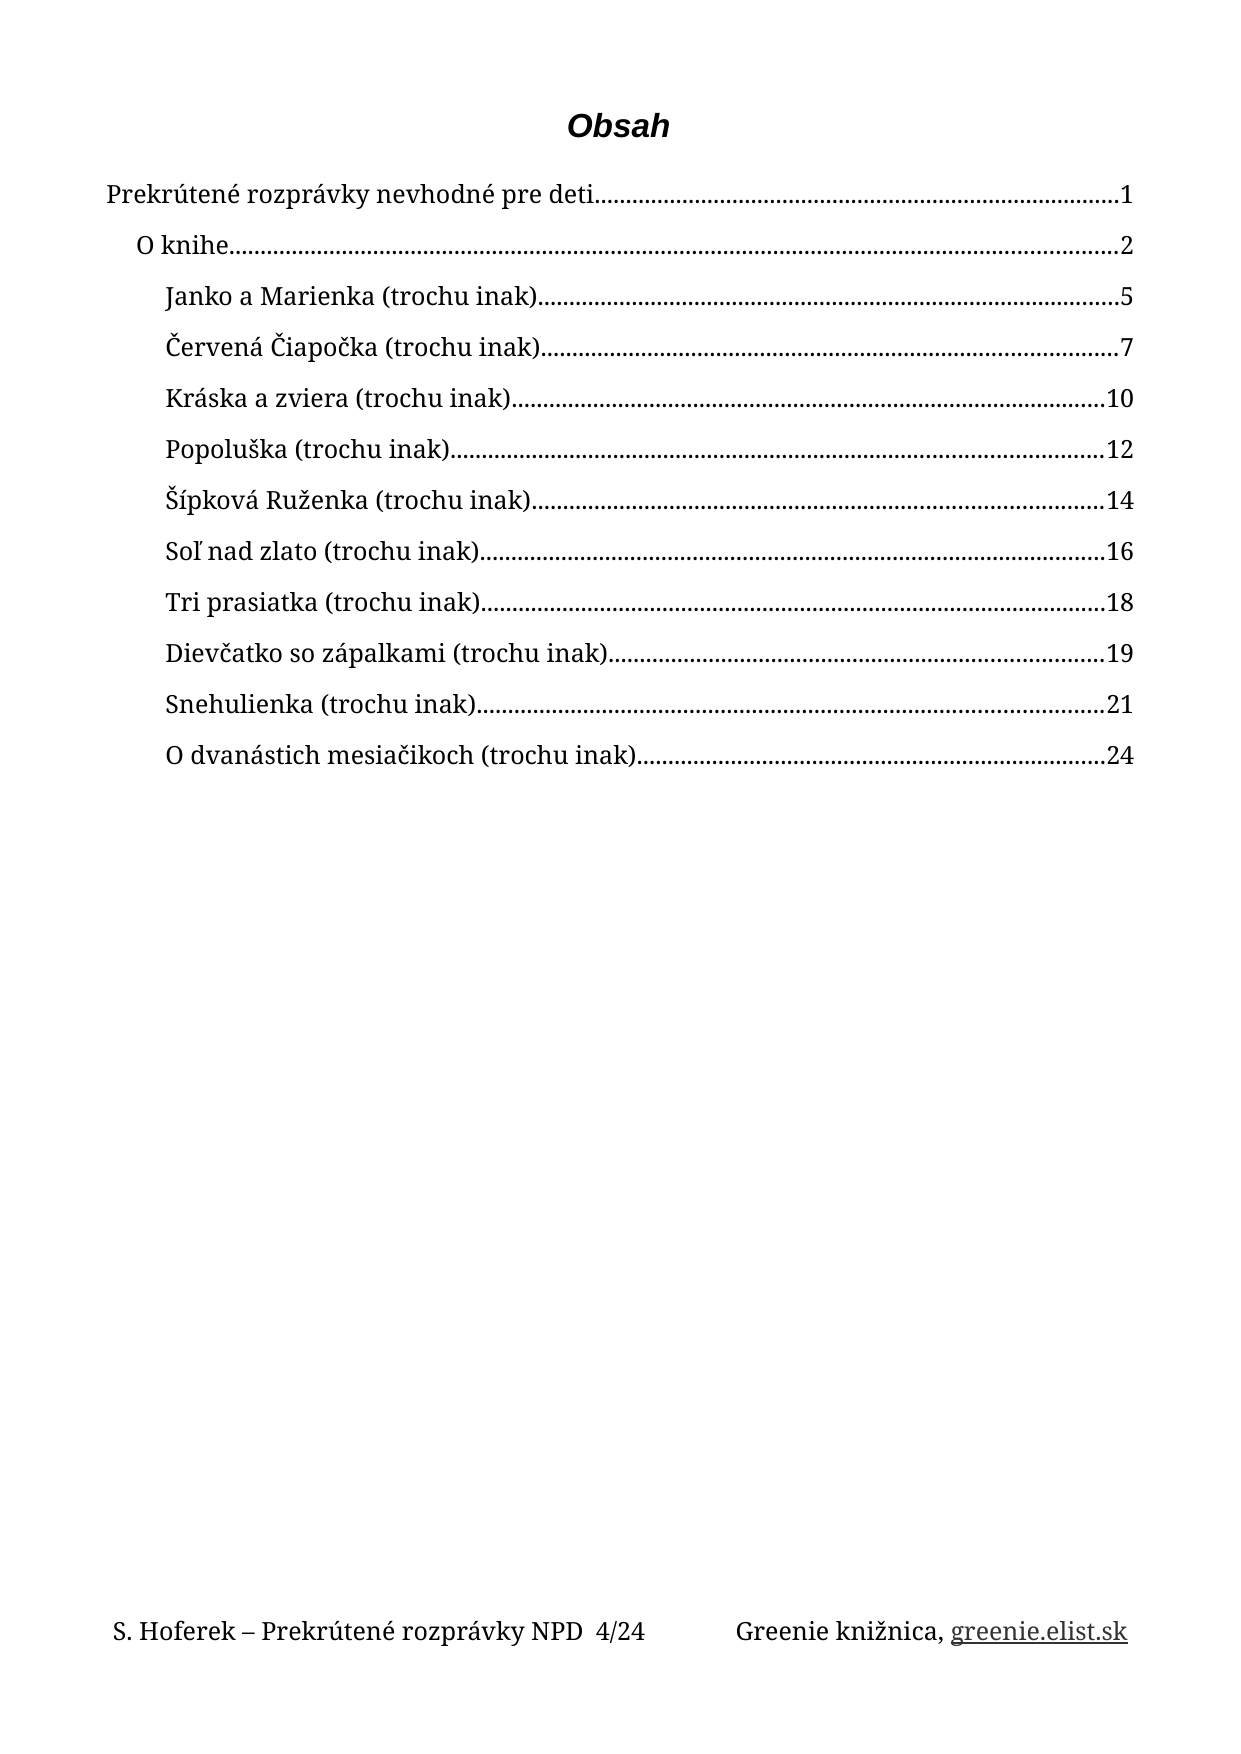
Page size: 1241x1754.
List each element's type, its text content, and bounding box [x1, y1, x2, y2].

text Snehulienka (trochu inak) 21 [165, 687, 1134, 721]
text Soľ nad zlato (trochu inak) 16 [165, 534, 1134, 568]
text Kráska a zviera (trochu inak) 10 [165, 381, 1134, 414]
text Tri prasiatka (trochu inak) 18 [165, 585, 1134, 619]
text Šípková Ruženka (trochu inak) 14 [165, 483, 1134, 517]
text Janko a Marienka (trochu inak) 5 [165, 278, 1134, 312]
subtitle Obsah [106, 106, 1134, 145]
text Červená Čiapočka (trochu inak) 7 [165, 329, 1134, 363]
text Popoluška (trochu inak) 12 [165, 432, 1134, 466]
text Prekrútené rozprávky nevhodné pre deti 1 [106, 176, 1134, 210]
text O knihe 2 [136, 227, 1134, 261]
text Dievčatko so zápalkami (trochu inak) 19 [165, 636, 1134, 670]
text O dvanástich mesiačikoch (trochu inak) 24 [165, 738, 1134, 772]
